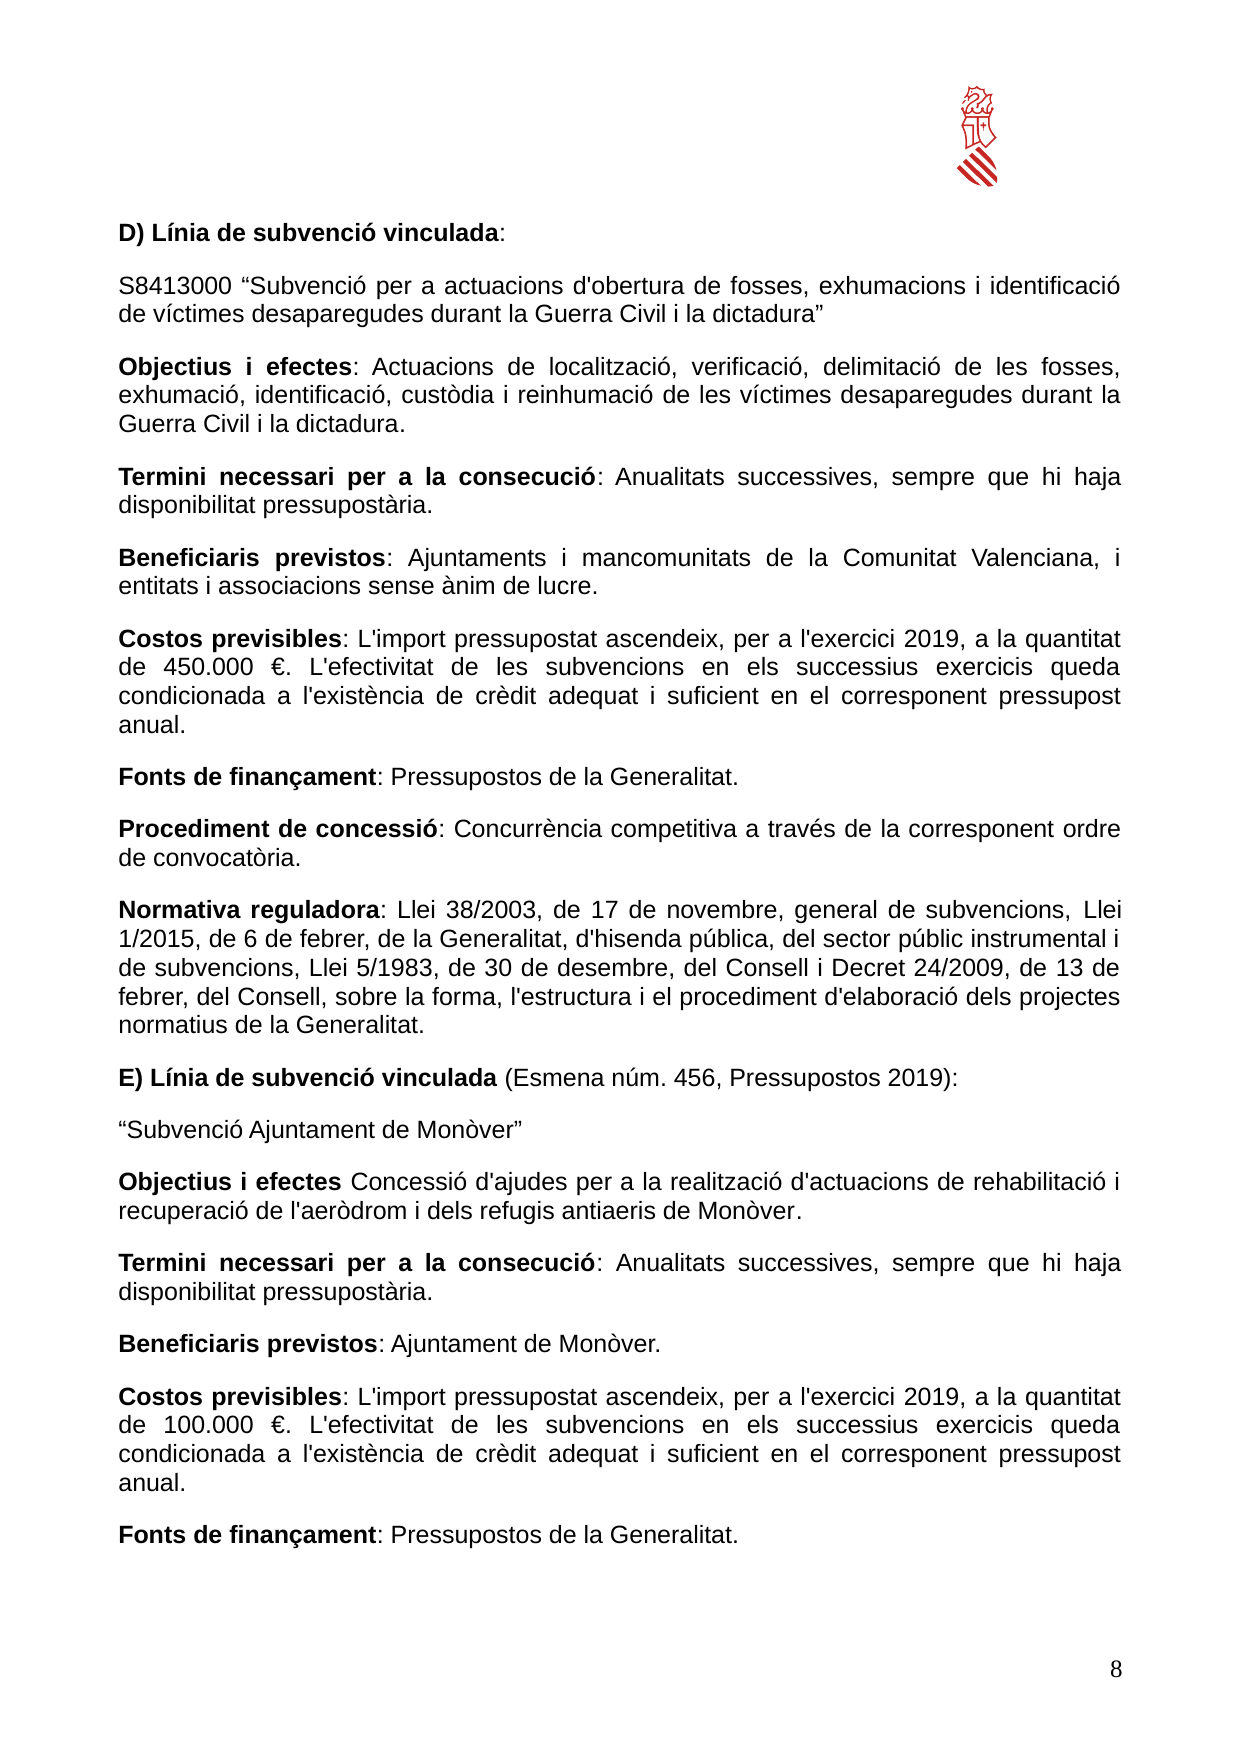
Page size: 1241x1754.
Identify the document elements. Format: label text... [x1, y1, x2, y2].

text Termini necessari per a la consecució: Anualitats successives, sempre que hi haja disponibilitat pressupostària. [118, 1248, 1122, 1306]
text Costos previsibles: L'import pressupostat ascendeix, per a l'exercici 2019, a la quantitat de 100.000 €. L'efectivitat de les subvencions en els successius exercicis queda condicionada a l'existència de crèdit adequat i suficient en el corresponent pressupost anual. [118, 1382, 1122, 1497]
text Procediment de concessió: Concurrència competitiva a través de la corresponent ordre de convocatòria. [118, 814, 1122, 872]
text S8413000 “Subvenció per a actuacions d'obertura de fosses, exhumacions i identificació de víctimes desaparegudes durant la Guerra Civil i la dictadura” [118, 271, 1122, 328]
text Objectius i efectes Concessió d'ajudes per a la realització d'actuacions de rehabilitació i recuperació de l'aeròdrom i dels refugis antiaeris de Monòver. [118, 1167, 1122, 1225]
text Fonts de finançament: Pressupostos de la Generalitat. [118, 1520, 1122, 1549]
text Termini necessari per a la consecució: Anualitats successives, sempre que hi haja disponibilitat pressupostària. [118, 462, 1122, 519]
picture [831, 70, 1123, 198]
text D) Línia de subvenció vinculada: [118, 218, 1122, 247]
text Normativa reguladora: Llei 38/2003, de 17 de novembre, general de subvencions, Llei 1/2015, de 6 de febrer, de la Generalitat, d'hisenda pública, del sector públic instrumental i de subvencions, Llei 5/1983, de 30 de desembre, del Consell i Decret 24/2009, de 13 de febrer, del Consell, sobre la forma, l'estructura i el procediment d'elaboració dels projectes normatius de la Generalitat. [118, 896, 1122, 1039]
text Beneficiaris previstos: Ajuntaments i mancomunitats de la Comunitat Valenciana, i entitats i associacions sense ànim de lucre. [118, 543, 1122, 600]
text E) Línia de subvenció vinculada (Esmena núm. 456, Pressupostos 2019): [118, 1063, 1122, 1092]
text Objectius i efectes: Actuacions de localització, verificació, delimitació de les fosses, exhumació, identificació, custòdia i reinhumació de les víctimes desaparegudes durant la Guerra Civil i la dictadura. [118, 352, 1122, 438]
text Costos previsibles: L'import pressupostat ascendeix, per a l'exercici 2019, a la quantitat de 450.000 €. L'efectivitat de les subvencions en els successius exercicis queda condicionada a l'existència de crèdit adequat i suficient en el corresponent pressupost anual. [118, 624, 1122, 739]
text Fonts de finançament: Pressupostos de la Generalitat. [118, 762, 1122, 791]
text “Subvenció Ajuntament de Monòver” [118, 1115, 1122, 1144]
text Beneficiaris previstos: Ajuntament de Monòver. [118, 1329, 1122, 1358]
